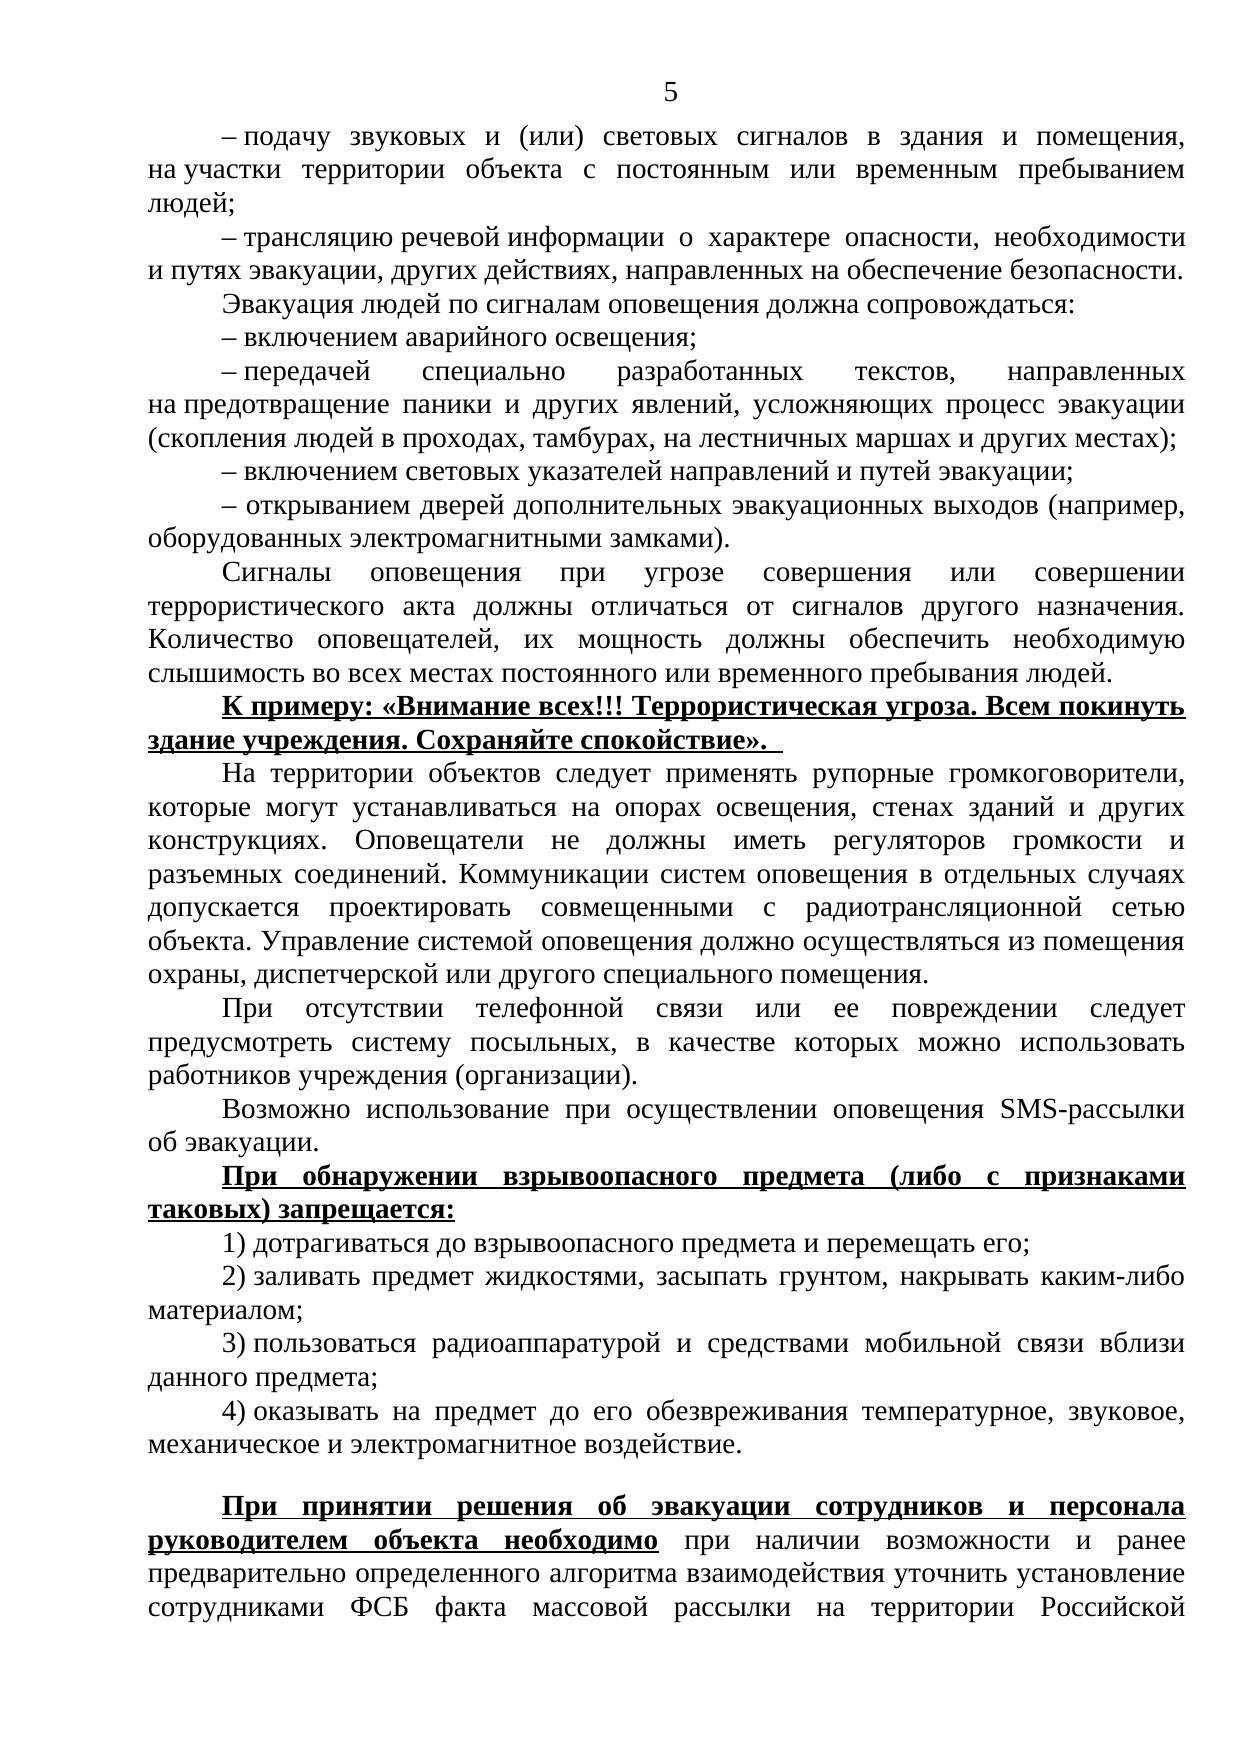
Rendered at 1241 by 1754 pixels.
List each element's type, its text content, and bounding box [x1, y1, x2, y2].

text – трансляцию речевой информации о характере опасности, необходимости и путях эвакуации, других действиях, направленных на обеспечение безопасности. [148, 219, 1186, 286]
text При отсутствии телефонной связи или ее повреждении следует предусмотреть систему посыльных, в качестве которых можно использовать работников учреждения (организации). [148, 990, 1186, 1091]
text Сигналы оповещения при угрозе совершения или совершении террористического акта должны отличаться от сигналов другого назначения. Количество оповещателей, их мощность должны обеспечить необходимую слышимость во всех местах постоянного или временного пребывания людей. [148, 554, 1186, 688]
text На территории объектов следует применять рупорные громкоговорители, которые могут устанавливаться на опорах освещения, стенах зданий и других конструкциях. Оповещатели не должны иметь регуляторов громкости и разъемных соединений. Коммуникации систем оповещения в отдельных случаях допускается проектировать совмещенными с радиотрансляционной сетью объекта. Управление системой оповещения должно осуществляться из помещения охраны, диспетчерской или другого специального помещения. [148, 755, 1186, 990]
text 4) оказывать на предмет до его обезвреживания температурное, звуковое, механическое и электромагнитное воздействие. [148, 1393, 1186, 1460]
text 2) заливать предмет жидкостями, засыпать грунтом, накрывать каким-либо материалом; [148, 1258, 1186, 1326]
text При принятии решения об эвакуации сотрудников и персонала руководителем объекта необходимо при наличии возможности и ранее предварительно определенного алгоритма взаимодействия уточнить установление сотрудниками ФСБ факта массовой рассылки на территории Российской [148, 1488, 1186, 1623]
text – включением световых указателей направлений и путей эвакуации; [148, 453, 1186, 487]
text – включением аварийного освещения; [148, 319, 1186, 353]
text Возможно использование при осуществлении оповещения SMS-рассылки об эвакуации. [148, 1091, 1186, 1158]
text 1) дотрагиваться до взрывоопасного предмета и перемещать его; [148, 1225, 1186, 1258]
text К примеру: «Внимание всех!!! Террористическая угроза. Всем покинуть здание учреждения. Сохраняйте спокойствие». [148, 688, 1186, 755]
text При обнаружении взрывоопасного предмета (либо с признаками таковых) запрещается: [148, 1158, 1186, 1225]
text – передачей специально разработанных текстов, направленных на предотвращение паники и других явлений, усложняющих процесс эвакуации (скопления людей в проходах, тамбурах, на лестничных маршах и других местах); [148, 353, 1186, 453]
text Эвакуация людей по сигналам оповещения должна сопровождаться: [148, 286, 1186, 319]
text – подачу звуковых и (или) световых сигналов в здания и помещения, на участки территории объекта с постоянным или временным пребыванием людей; [148, 118, 1186, 219]
text – открыванием дверей дополнительных эвакуационных выходов (например, оборудованных электромагнитными замками). [148, 487, 1186, 554]
text 3) пользоваться радиоаппаратурой и средствами мобильной связи вблизи данного предмета; [148, 1326, 1186, 1393]
